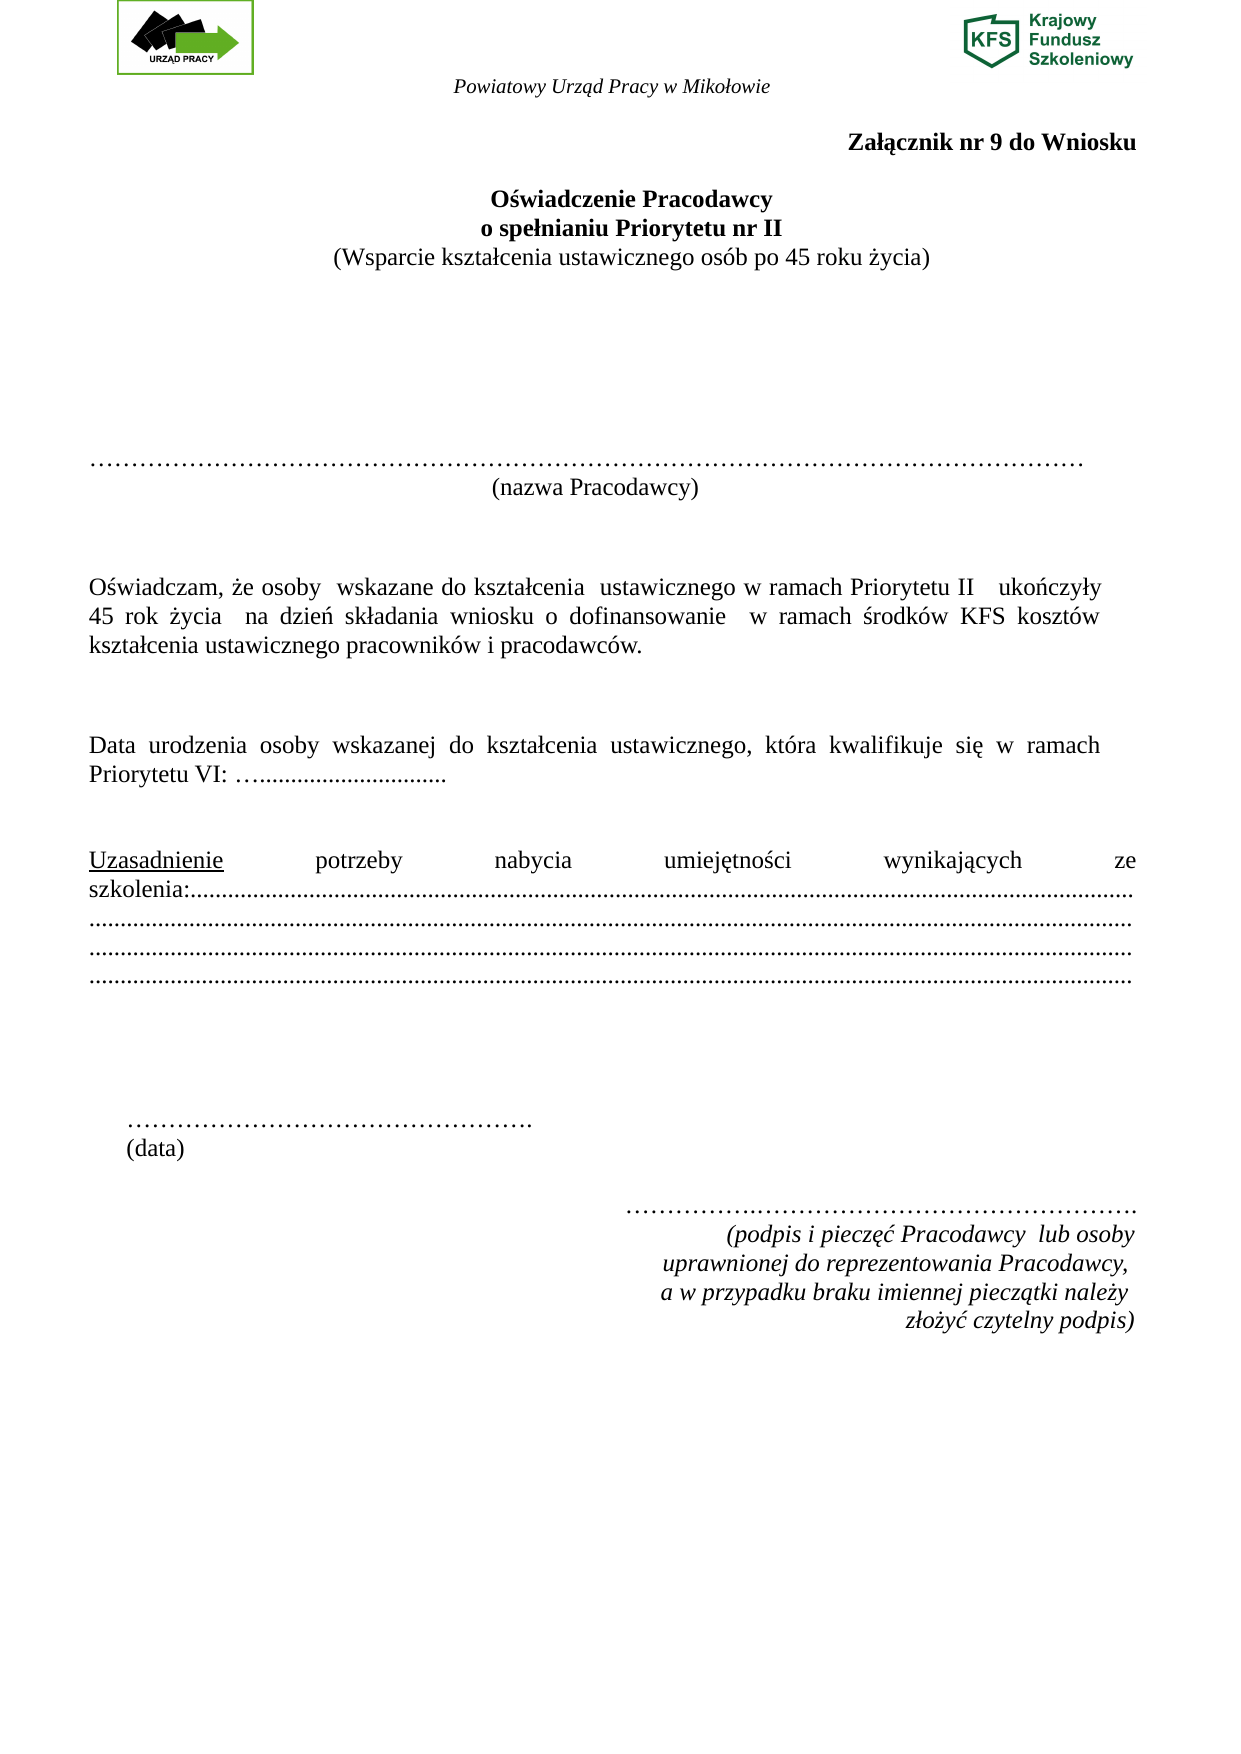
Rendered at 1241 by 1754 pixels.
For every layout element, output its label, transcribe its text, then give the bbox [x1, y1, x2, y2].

text Oświadczenie Pracodawcy [126, 184, 1137, 213]
text (data) [126, 1133, 1137, 1162]
text Uzasadnienie potrzeby nabycia umiejętności wynikających ze szkolenia:............................................................................................................................................................................................................................................................................................................................................................................................................................................................................................................................................................................................................................................................................ [89, 845, 1137, 989]
text (podpis i pieczęć Pracodawcy lub osoby [89, 1219, 1137, 1248]
text Załącznik nr 9 do Wniosku [126, 127, 1137, 155]
text Oświadczam, że osoby wskazane do kształcenia ustawicznego w ramach Priorytetu II ukończyły 45 rok życia na dzień składania wniosku o dofinansowanie w ramach środków KFS kosztów kształcenia ustawicznego pracowników i pracodawców. [89, 572, 1102, 658]
text …………….………………………………………. [126, 1190, 1137, 1219]
text o spełnianiu Priorytetu nr II [126, 213, 1137, 242]
text …………………………………………. [126, 1104, 1137, 1133]
text (Wsparcie kształcenia ustawicznego osób po 45 roku życia) [126, 242, 1137, 270]
text ………………………………………………………………………………………………………… [89, 443, 1102, 472]
text Data urodzenia osoby wskazanej do kształcenia ustawicznego, która kwalifikuje się w ramach Priorytetu VI: ….............................. [89, 730, 1102, 788]
text (nazwa Pracodawcy) [89, 472, 1102, 500]
text uprawnionej do reprezentowania Pracodawcy, a w przypadku braku imiennej pieczątki należy złożyć czytelny podpis) [89, 1248, 1137, 1334]
